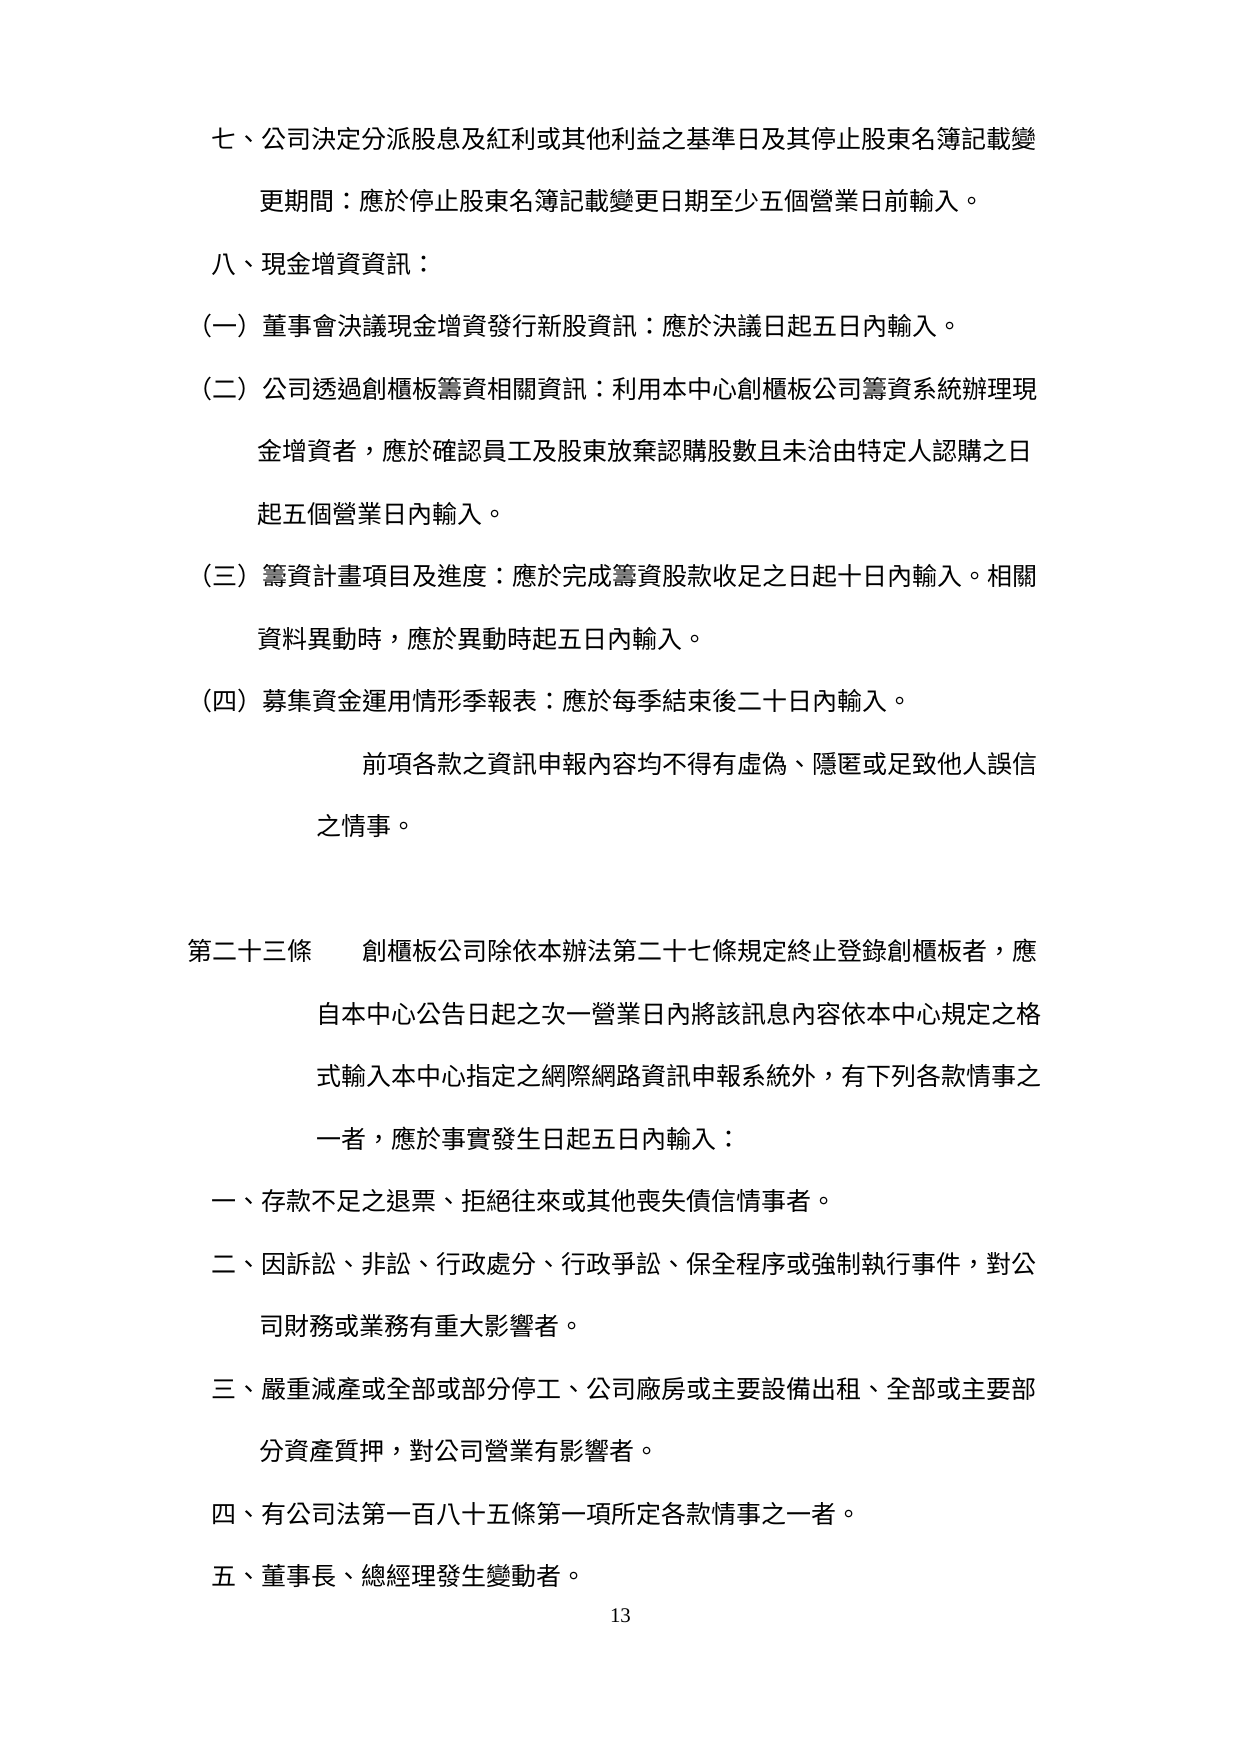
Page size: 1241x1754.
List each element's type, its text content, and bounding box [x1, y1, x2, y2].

text （四）募集資金運用情形季報表：應於每季結束後二十日內輸入。 [187, 658, 1053, 721]
text 一、存款不足之退票、拒絕往來或其他喪失債信情事者。 [212, 1158, 1053, 1221]
text 二、因訴訟、非訟、行政處分、行政爭訟、保全程序或強制執行事件，對公司財務或業務有重大影響者。 [212, 1221, 1053, 1346]
text 五、董事長、總經理發生變動者。 [212, 1533, 1053, 1596]
text （一）董事會決議現金增資發行新股資訊：應於決議日起五日內輸入。 [187, 283, 1053, 346]
text （二）公司透過創櫃板籌資相關資訊：利用本中心創櫃板公司籌資系統辦理現金增資者，應於確認員工及股東放棄認購股數且未洽由特定人認購之日起五個營業日內輸入。 [187, 346, 1053, 533]
text 八、現金增資資訊： [212, 221, 1053, 283]
text （三）籌資計畫項目及進度：應於完成籌資股款收足之日起十日內輸入。相關資料異動時，應於異動時起五日內輸入。 [187, 533, 1053, 658]
text 四、有公司法第一百八十五條第一項所定各款情事之一者。 [212, 1471, 1053, 1533]
text 前項各款之資訊申報內容均不得有虛偽、隱匿或足致他人誤信之情事。 [187, 721, 1053, 846]
text 三、嚴重減產或全部或部分停工、公司廠房或主要設備出租、全部或主要部分資產質押，對公司營業有影響者。 [212, 1346, 1053, 1471]
text 第二十三條 創櫃板公司除依本辦法第二十七條規定終止登錄創櫃板者，應自本中心公告日起之次一營業日內將該訊息內容依本中心規定之格式輸入本中心指定之網際網路資訊申報系統外，有下列各款情事之一者，應於事實發生日起五日內輸入： [187, 908, 1053, 1158]
text 七、公司決定分派股息及紅利或其他利益之基準日及其停止股東名簿記載變更期間：應於停止股東名簿記載變更日期至少五個營業日前輸入。 [212, 96, 1053, 221]
